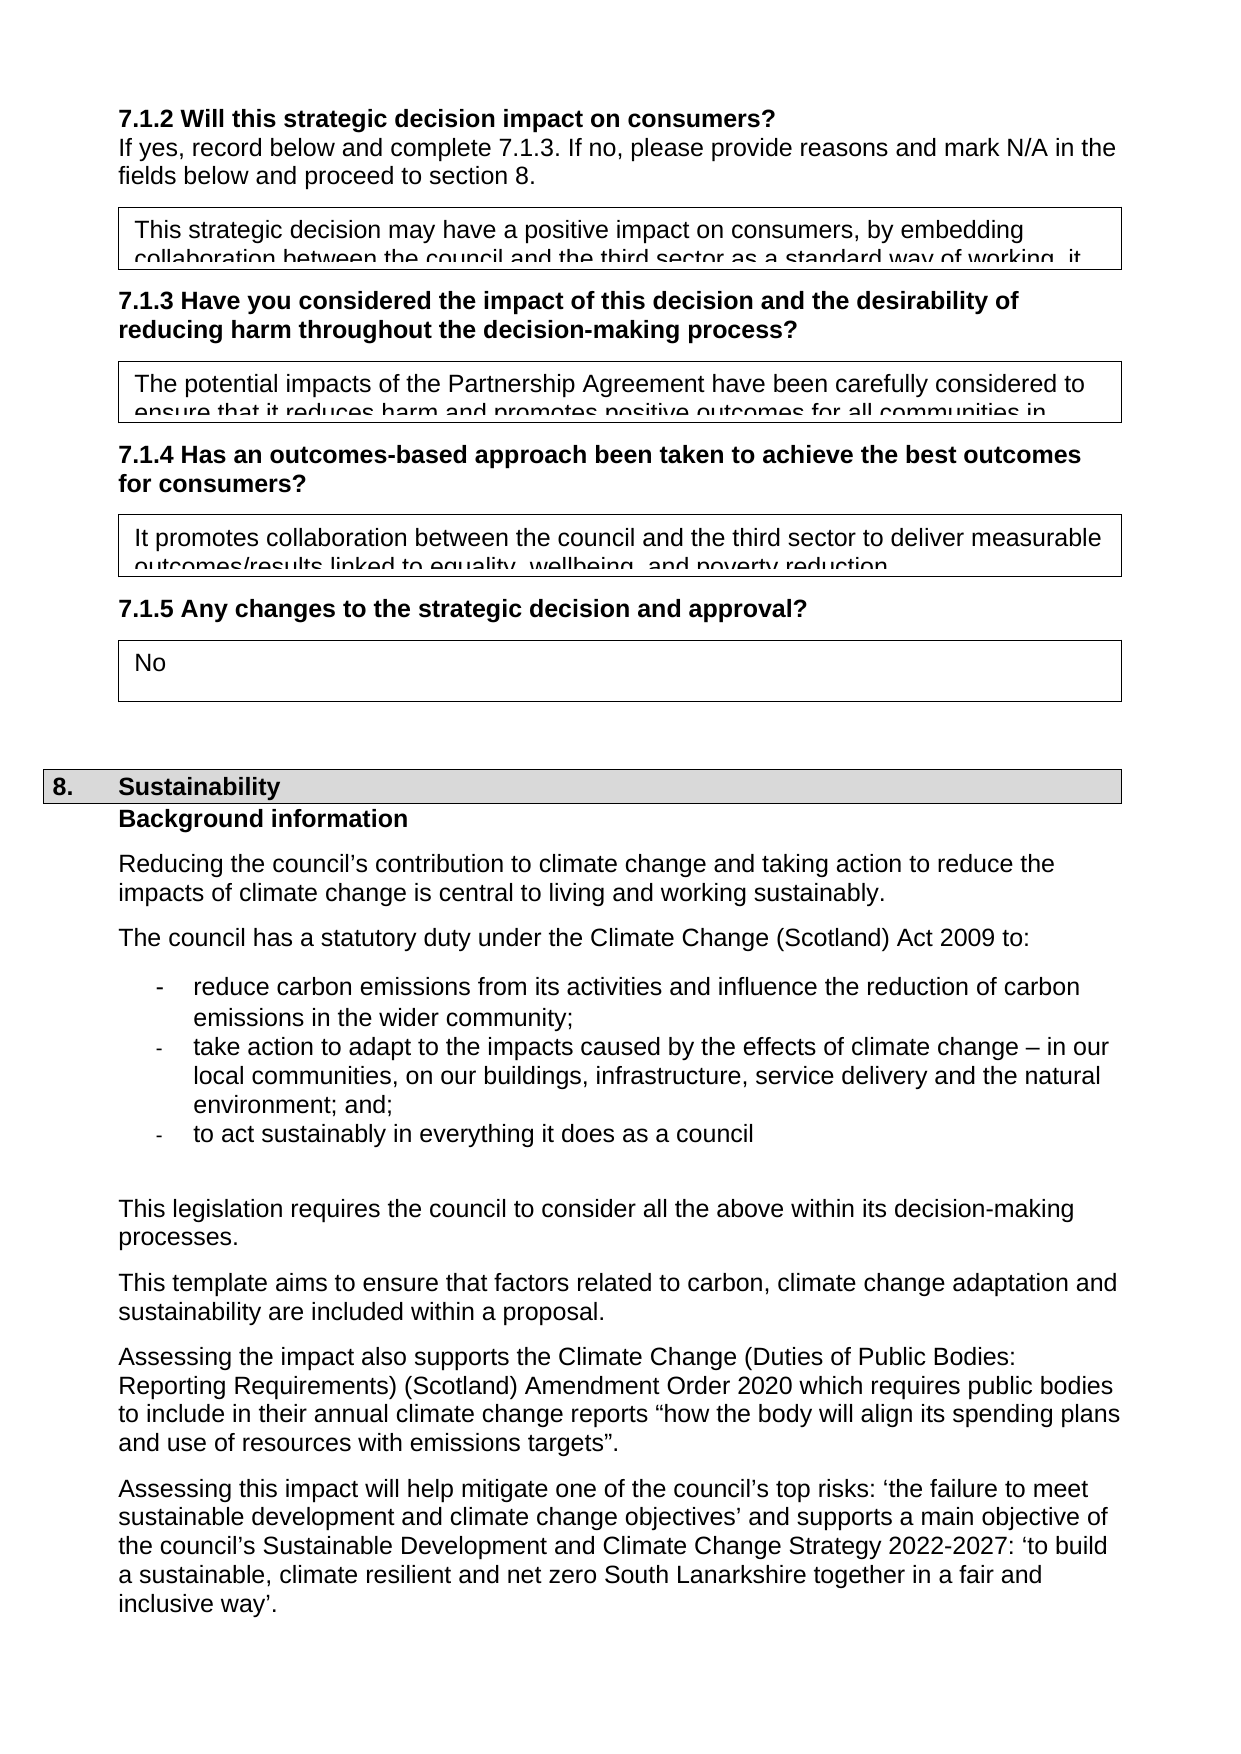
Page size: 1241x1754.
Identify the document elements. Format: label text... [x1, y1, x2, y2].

text This legislation requires the council to consider all the above within its decision-making processes. [118, 1194, 1122, 1251]
text 7.1.4 Has an outcomes-based approach been taken to achieve the best outcomes for consumers? [118, 440, 1122, 498]
text Background information [118, 804, 1122, 832]
text The council has a statutory duty under the Climate Change (Scotland) Act 2009 to: [118, 923, 1122, 952]
subtitle Sustainability [44, 770, 1121, 803]
text 7.1.3 Have you considered the impact of this decision and the desirability of reducing harm throughout the decision-making process? [118, 286, 1122, 344]
text Reducing the council’s contribution to climate change and taking action to reduce the impacts of climate change is central to living and working sustainably. [118, 849, 1122, 907]
text Assessing the impact also supports the Climate Change (Duties of Public Bodies: Reporting Requirements) (Scotland) Amendment Order 2020 which requires public bodies to include in their annual climate change reports “how the body will align its spending plans and use of resources with emissions targets”. [118, 1342, 1122, 1457]
text The potential impacts of the Partnership Agreement have been carefully considered to ensure that it reduces harm and promotes positive outcomes for all communities in South Lanarkshire. The agreement’s emphasis on collaboration, fairness, and transparency helps prevent inequality and exclusion by using local intelligence and knowledge from all parts of the service ‘system’. [134, 369, 1106, 415]
text 7.1.5 Any changes to the strategic decision and approval? [118, 594, 1122, 623]
list to act sustainably in everything it does as a council [156, 1119, 1122, 1148]
text This strategic decision may have a positive impact on consumers, by embedding collaboration between the council and the third sector as a standard way of working, it ensures that services are shaped around equality, social justice, wellbeing, and the reduction of poverty. [134, 215, 1106, 261]
text Assessing this impact will help mitigate one of the council’s top risks: ‘the failure to meet sustainable development and climate change objectives’ and supports a main objective of the council’s Sustainable Development and Climate Change Strategy 2022-2027: ‘to build a sustainable, climate resilient and net zero South Lanarkshire together in a fair and inclusive way’. [118, 1474, 1122, 1617]
text No [134, 648, 1106, 677]
text If yes, record below and complete 7.1.3. If no, please provide reasons and mark N/A in the fields below and proceed to section 8. [118, 132, 1122, 190]
text This template aims to ensure that factors related to carbon, climate change adaptation and sustainability are included within a proposal. [118, 1268, 1122, 1325]
list take action to adapt to the impacts caused by the effects of climate change – in our local communities, on our buildings, infrastructure, service delivery and the natural environment; and; [156, 1032, 1122, 1119]
text It promotes collaboration between the council and the third sector to deliver measurable outcomes/results linked to equality, wellbeing, and poverty reduction. [134, 523, 1106, 569]
subtitle 7.1.2 Will this strategic decision impact on consumers? [118, 104, 1122, 132]
list reduce carbon emissions from its activities and influence the reduction of carbon emissions in the wider community; [156, 969, 1122, 1032]
